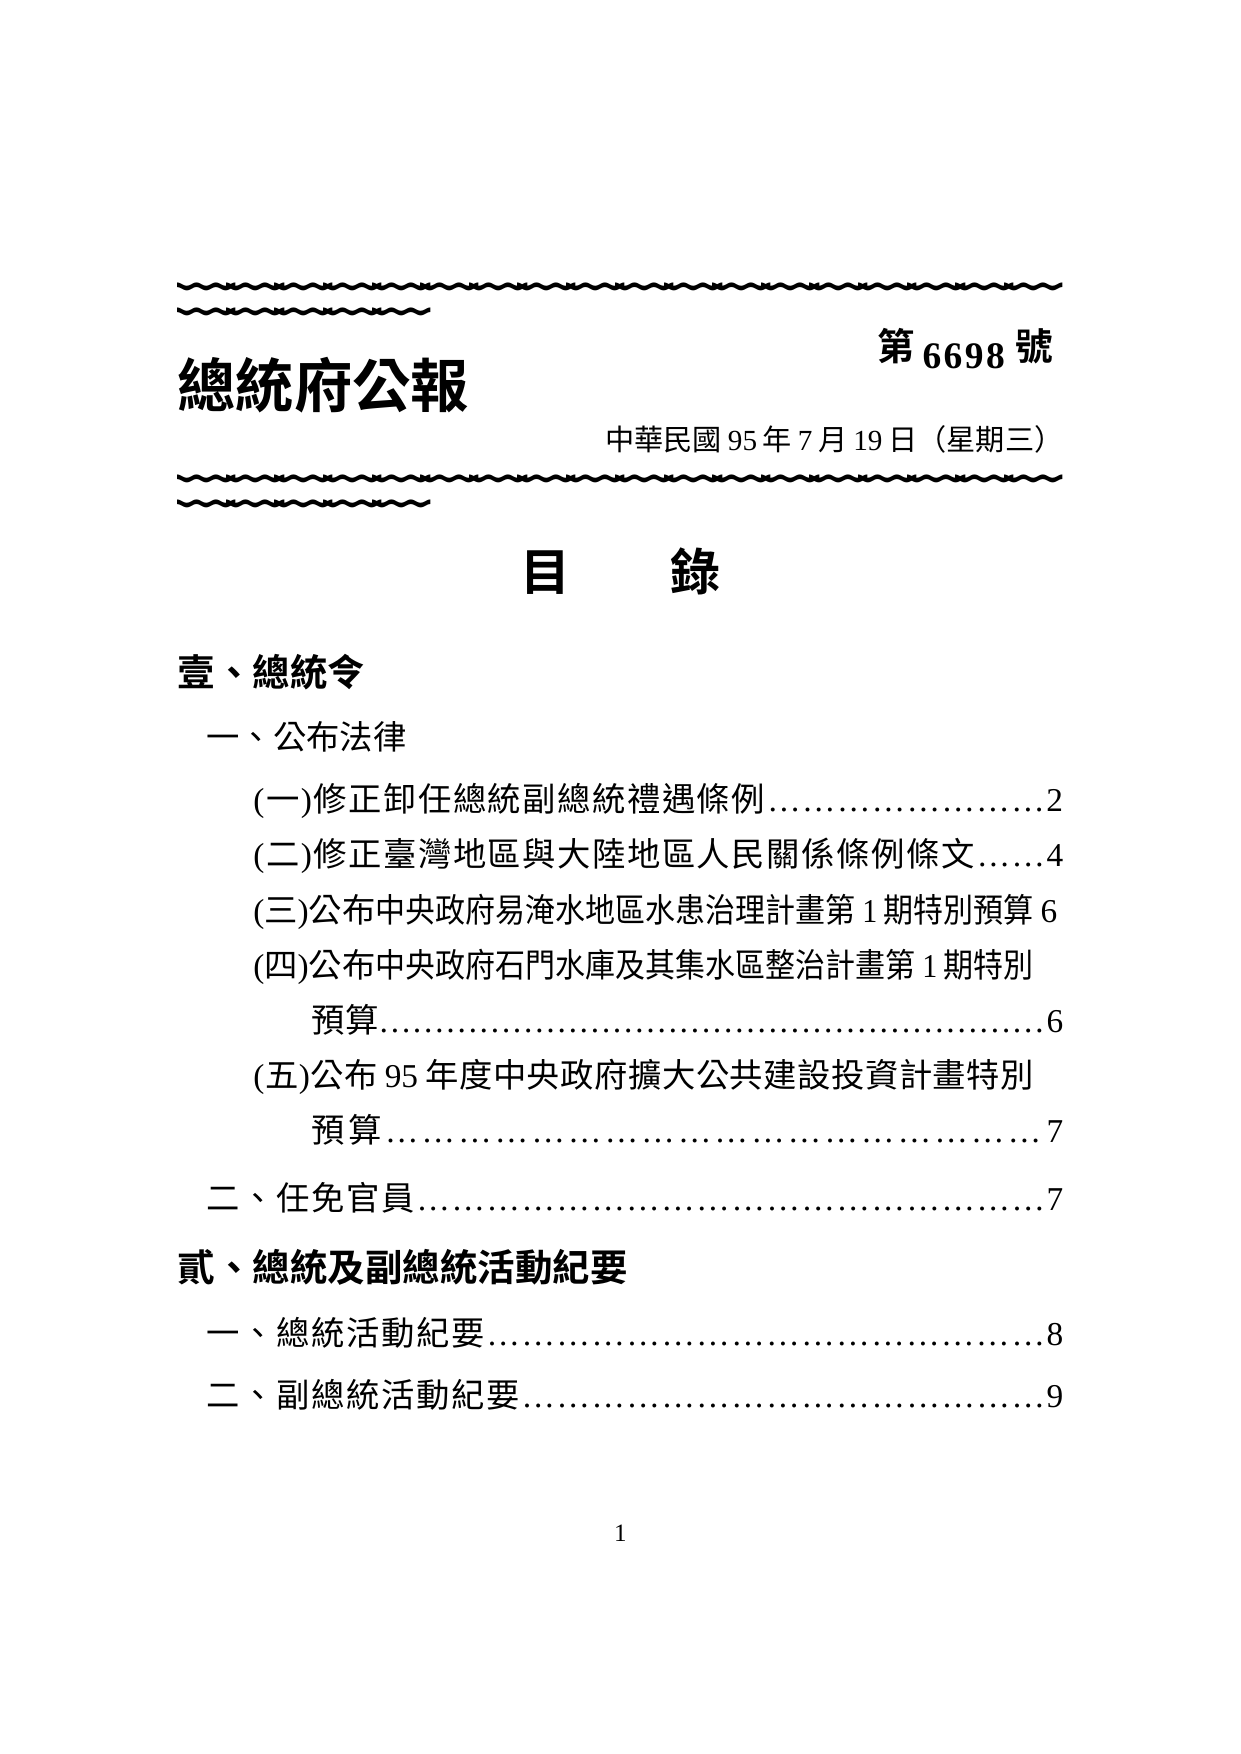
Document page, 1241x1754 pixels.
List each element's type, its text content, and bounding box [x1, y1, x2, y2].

text (五)公布95年度中央政府擴大公共建設投資計畫特別 [253, 1048, 1034, 1098]
text 預算……………………………………………………6 [311, 992, 1063, 1042]
text 一、公布法律 [206, 709, 1063, 759]
text (一)修正卸任總統副總統禮遇條例……………………2 [253, 772, 1063, 822]
text 壹、總統令 [177, 642, 1063, 697]
text (二)修正臺灣地區與大陸地區人民關係條例條文……4 [253, 827, 1063, 877]
text (三)公布中央政府易淹水地區水患治理計畫第1期特別預算6 [253, 882, 1063, 932]
text 總統府公報 第6698號 [177, 316, 1063, 420]
text (四)公布中央政府石門水庫及其集水區整治計畫第1期特別 [253, 937, 1034, 987]
text 貳、總統及副總統活動紀要 [177, 1238, 1063, 1293]
text ﹏﹏﹏﹏﹏﹏﹏﹏﹏﹏﹏﹏﹏﹏﹏﹏﹏﹏﹏﹏﹏﹏﹏ [177, 266, 1063, 316]
text 目 錄 [177, 532, 1063, 605]
text 二、副總統活動紀要………………………………………9 [206, 1368, 1063, 1418]
text ﹏﹏﹏﹏﹏﹏﹏﹏﹏﹏﹏﹏﹏﹏﹏﹏﹏﹏﹏﹏﹏﹏﹏ [177, 457, 1063, 507]
text 中華民國95年7月19日（星期三） [177, 420, 1063, 457]
text 二、任免官員………………………………………………7 [206, 1171, 1063, 1221]
text 一、總統活動紀要…………………………………………8 [206, 1305, 1063, 1355]
text 預算………………………………………………7 [311, 1103, 1063, 1153]
